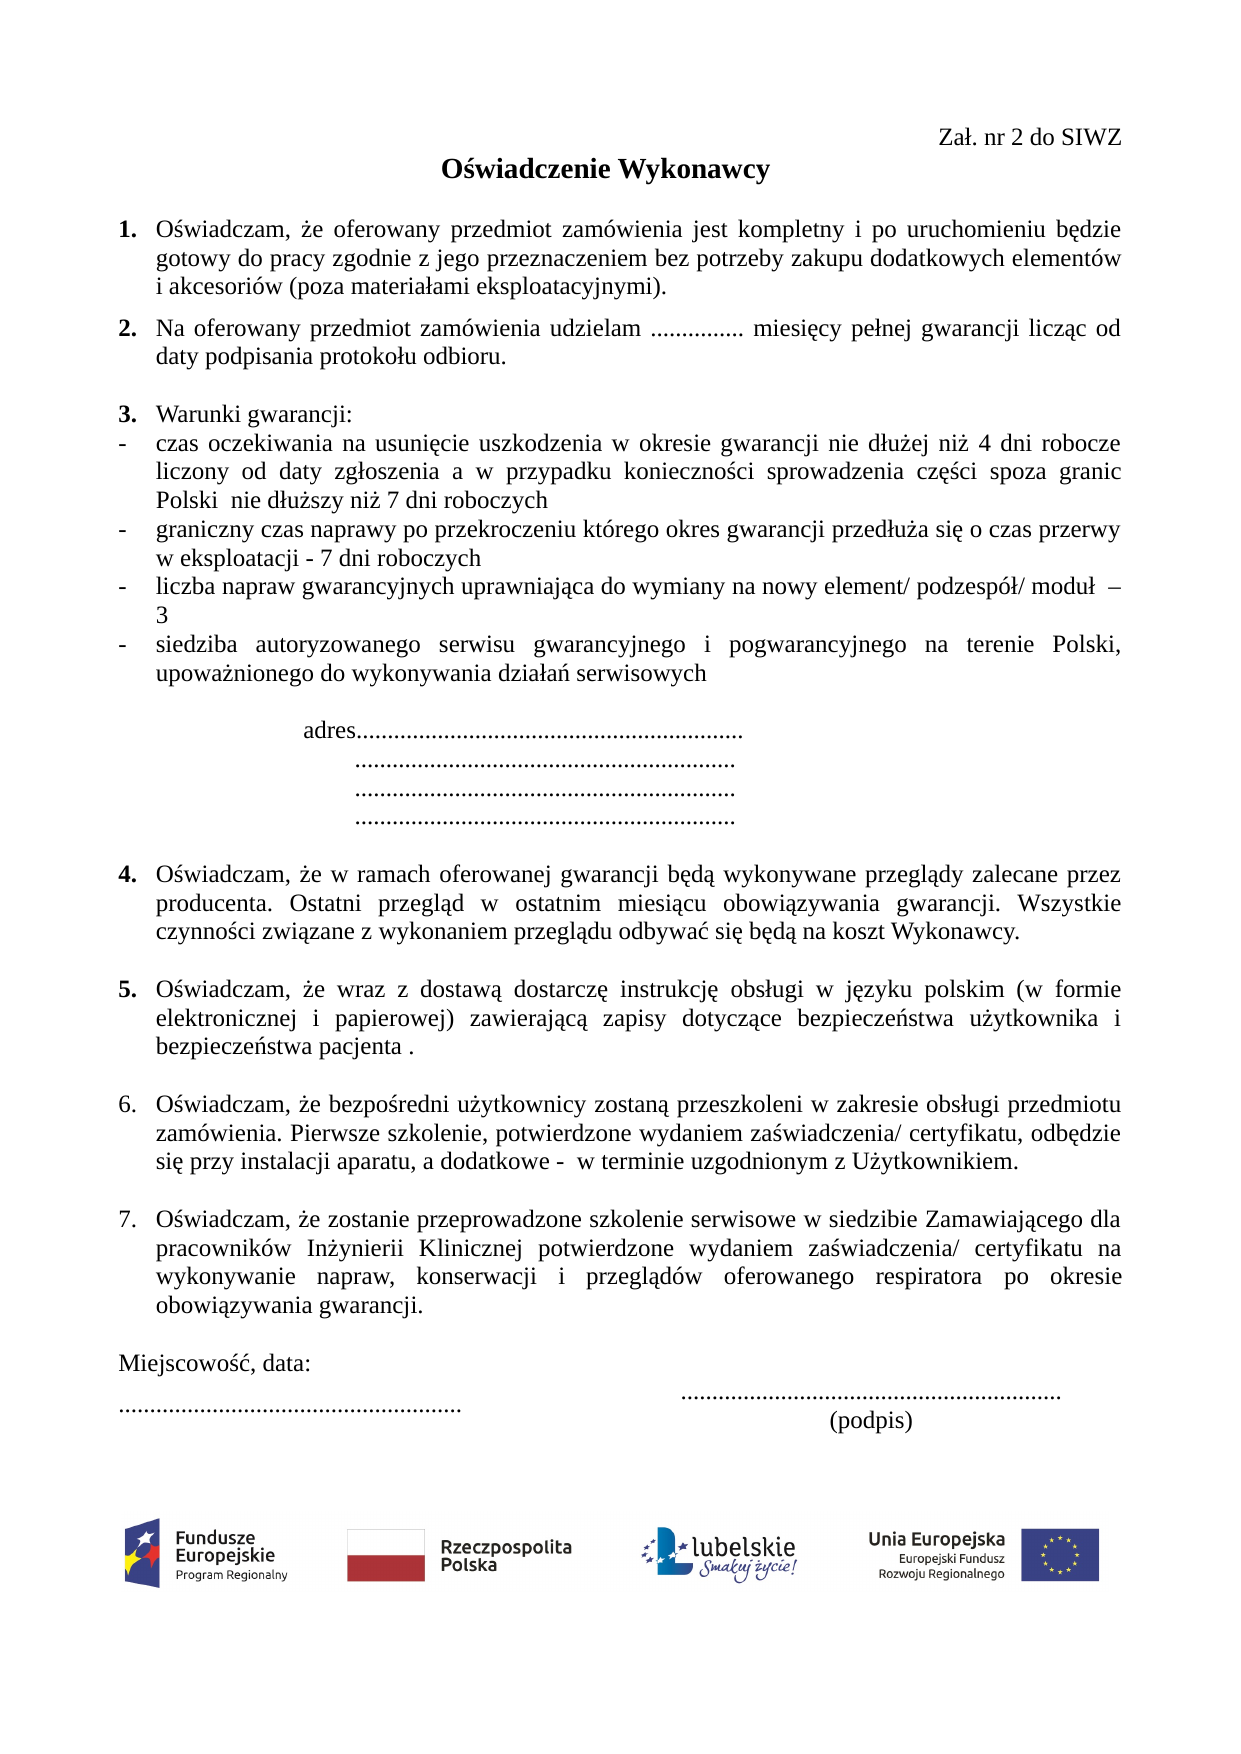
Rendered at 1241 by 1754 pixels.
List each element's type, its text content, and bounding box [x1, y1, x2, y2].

list siedziba autoryzowanego serwisu gwarancyjnego i pogwarancyjnego na terenie Polski, upoważnionego do wykonywania działań serwisowych [118, 629, 1122, 686]
title Oświadczenie Wykonawcy [118, 152, 1122, 185]
list Na oferowany przedmiot zamówienia udzielam ............... miesięcy pełnej gwarancji licząc od daty podpisania protokołu odbioru. [118, 313, 1122, 370]
text ............................................................. [354, 801, 1122, 830]
list Oświadczam, że oferowany przedmiot zamówienia jest kompletny i po uruchomieniu będzie gotowy do pracy zgodnie z jego przeznaczeniem bez potrzeby zakupu dodatkowych elementów i akcesoriów (poza materiałami eksploatacyjnymi). [118, 214, 1122, 300]
list Warunki gwarancji: [118, 399, 1122, 428]
text ............................................................. [354, 773, 1122, 801]
table_header Miejscowość, data: ....................................................... [118, 1348, 620, 1434]
list liczba napraw gwarancyjnych uprawniająca do wymiany na nowy element/ podzespół/ moduł – 3 [118, 571, 1122, 629]
title Zał. nr 2 do SIWZ [118, 118, 1122, 152]
list Oświadczam, że wraz z dostawą dostarczę instrukcję obsługi w języku polskim (w formie elektronicznej i papierowej) zawierającą zapisy dotyczące bezpieczeństwa użytkownika i bezpieczeństwa pacjenta . [118, 974, 1122, 1060]
list Oświadczam, że zostanie przeprowadzone szkolenie serwisowe w siedzibie Zamawiającego dla pracowników Inżynierii Klinicznej potwierdzone wydaniem zaświadczenia/ certyfikatu na wykonywanie napraw, konserwacji i przeglądów oferowanego respiratora po okresie obowiązywania gwarancji. [118, 1204, 1122, 1319]
text ............................................................. [354, 744, 1122, 773]
list Oświadczam, że w ramach oferowanej gwarancji będą wykonywane przeglądy zalecane przez producenta. Ostatni przegląd w ostatnim miesiącu obowiązywania gwarancji. Wszystkie czynności związane z wykonaniem przeglądu odbywać się będą na koszt Wykonawcy. [118, 859, 1122, 945]
list Oświadczam, że bezpośredni użytkownicy zostaną przeszkoleni w zakresie obsługi przedmiotu zamówienia. Pierwsze szkolenie, potwierdzone wydaniem zaświadczenia/ certyfikatu, odbędzie się przy instalacji aparatu, a dodatkowe - w terminie uzgodnionym z Użytkownikiem. [118, 1089, 1122, 1175]
list graniczny czas naprawy po przekroczeniu którego okres gwarancji przedłuża się o czas przerwy w eksploatacji - 7 dni roboczych [118, 514, 1122, 571]
text adres.............................................................. [266, 715, 1122, 744]
table_header ............................................................. (podpis) [620, 1348, 1122, 1434]
list czas oczekiwania na usunięcie uszkodzenia w okresie gwarancji nie dłużej niż 4 dni robocze liczony od daty zgłoszenia a w przypadku konieczności sprowadzenia części spoza granic Polski nie dłuższy niż 7 dni roboczych [118, 428, 1122, 514]
